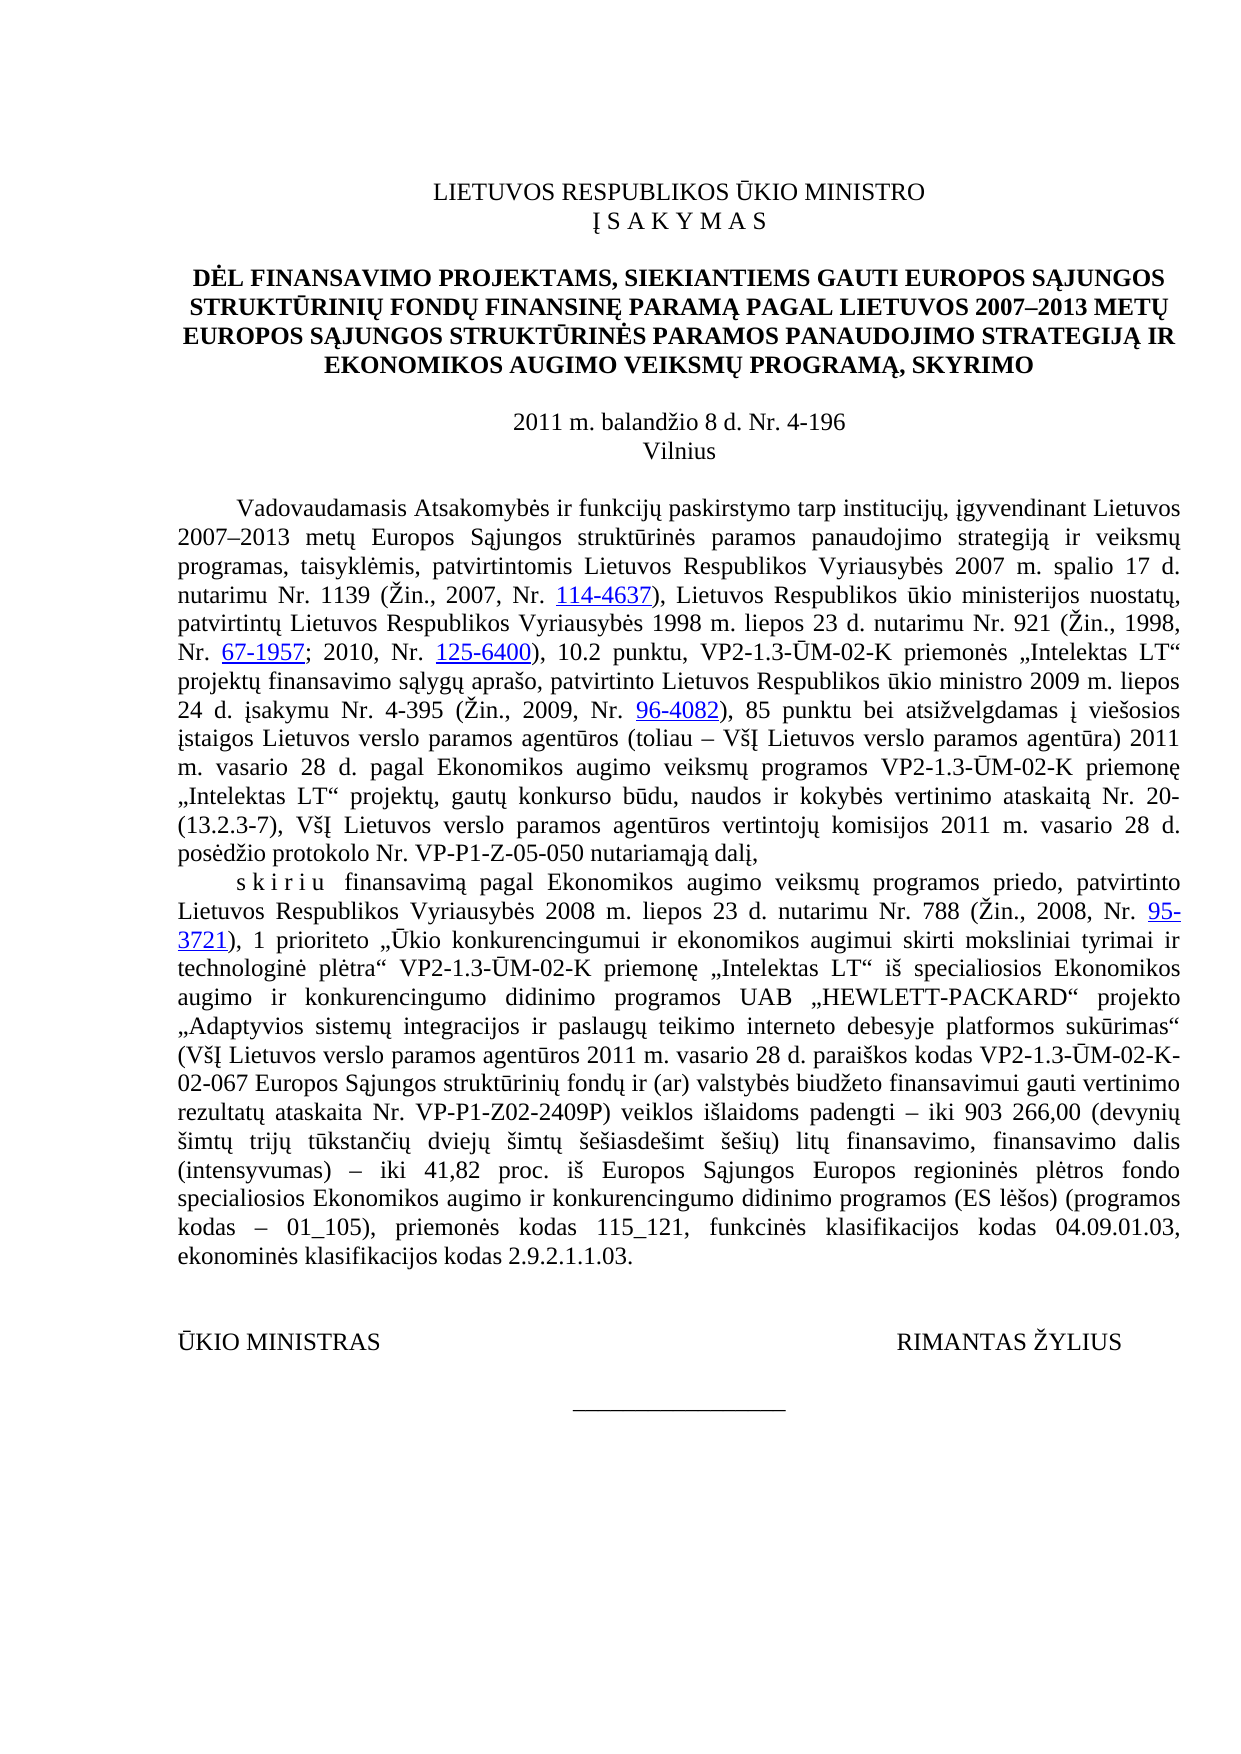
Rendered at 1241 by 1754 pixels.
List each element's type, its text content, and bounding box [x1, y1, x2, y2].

text _________________ [177, 1385, 1181, 1413]
text Vadovaudamasis Atsakomybės ir funkcijų paskirstymo tarp institucijų, įgyvendinant Lietuvos 2007–2013 metų Europos Sąjungos struktūrinės paramos panaudojimo strategiją ir veiksmų programas, taisyklėmis, patvirtintomis Lietuvos Respublikos Vyriausybės 2007 m. spalio 17 d. nutarimu Nr. 1139 (Žin., 2007, Nr. 114-4637), Lietuvos Respublikos ūkio ministerijos nuostatų, patvirtintų Lietuvos Respublikos Vyriausybės 1998 m. liepos 23 d. nutarimu Nr. 921 (Žin., 1998, Nr. 67-1957; 2010, Nr. 125-6400), 10.2 punktu, VP2-1.3-ŪM-02-K priemonės „Intelektas LT“ projektų finansavimo sąlygų aprašo, patvirtinto Lietuvos Respublikos ūkio ministro 2009 m. liepos 24 d. įsakymu Nr. 4-395 (Žin., 2009, Nr. 96-4082), 85 punktu bei atsižvelgdamas į viešosios įstaigos Lietuvos verslo paramos agentūros (toliau – VšĮ Lietuvos verslo paramos agentūra) 2011 m. vasario 28 d. pagal Ekonomikos augimo veiksmų programos VP2-1.3-ŪM-02-K priemonę „Intelektas LT“ projektų, gautų konkurso būdu, naudos ir kokybės vertinimo ataskaitą Nr. 20-(13.2.3-7), VšĮ Lietuvos verslo paramos agentūros vertintojų komisijos 2011 m. vasario 28 d. posėdžio protokolo Nr. VP-P1-Z-05-050 nutariamąją dalį, [177, 493, 1181, 867]
text ĮSAKYMAS [177, 206, 1181, 235]
text Vilnius [177, 436, 1181, 465]
text DĖL finansavimo projektams, siekiantiems gauti europos sąjungos struktūrinių fondų finansinę paramą PAGAL LIETUVOS 2007–2013 METŲ eUROPOS SĄJUNGOS STRUKTŪRINĖS PARAMOS PANAUDOJIMO STRATEGIJĄ IR EKONOMIKOS AUGIMO VEIKSMŲ PROGRAMĄ, SKYRIMO [177, 263, 1181, 378]
text 2011 m. balandžio 8 d. Nr. 4-196 [177, 407, 1181, 436]
text Ūkio ministras Rimantas Žylius [177, 1327, 1181, 1356]
text skiriu finansavimą pagal Ekonomikos augimo veiksmų programos priedo, patvirtinto Lietuvos Respublikos Vyriausybės 2008 m. liepos 23 d. nutarimu Nr. 788 (Žin., 2008, Nr. 95-3721), 1 prioriteto „Ūkio konkurencingumui ir ekonomikos augimui skirti moksliniai tyrimai ir technologinė plėtra“ VP2-1.3-ŪM-02-K priemonę „Intelektas LT“ iš specialiosios Ekonomikos augimo ir konkurencingumo didinimo programos UAB „HEWLETT-PACKARD“ projekto „Adaptyvios sistemų integracijos ir paslaugų teikimo interneto debesyje platformos sukūrimas“ (VšĮ Lietuvos verslo paramos agentūros 2011 m. vasario 28 d. paraiškos kodas VP2-1.3-ŪM-02-K-02-067 Europos Sąjungos struktūrinių fondų ir (ar) valstybės biudžeto finansavimui gauti vertinimo rezultatų ataskaita Nr. VP-P1-Z02-2409P) veiklos išlaidoms padengti – iki 903 266,00 (devynių šimtų trijų tūkstančių dviejų šimtų šešiasdešimt šešių) litų finansavimo, finansavimo dalis (intensyvumas) – iki 41,82 proc. iš Europos Sąjungos Europos regioninės plėtros fondo specialiosios Ekonomikos augimo ir konkurencingumo didinimo programos (ES lėšos) (programos kodas – 01_105), priemonės kodas 115_121, funkcinės klasifikacijos kodas 04.09.01.03, ekonominės klasifikacijos kodas 2.9.2.1.1.03. [177, 867, 1181, 1270]
text LIETUVOS RESPUBLIKOS ŪKIO MINISTRO [177, 177, 1181, 206]
